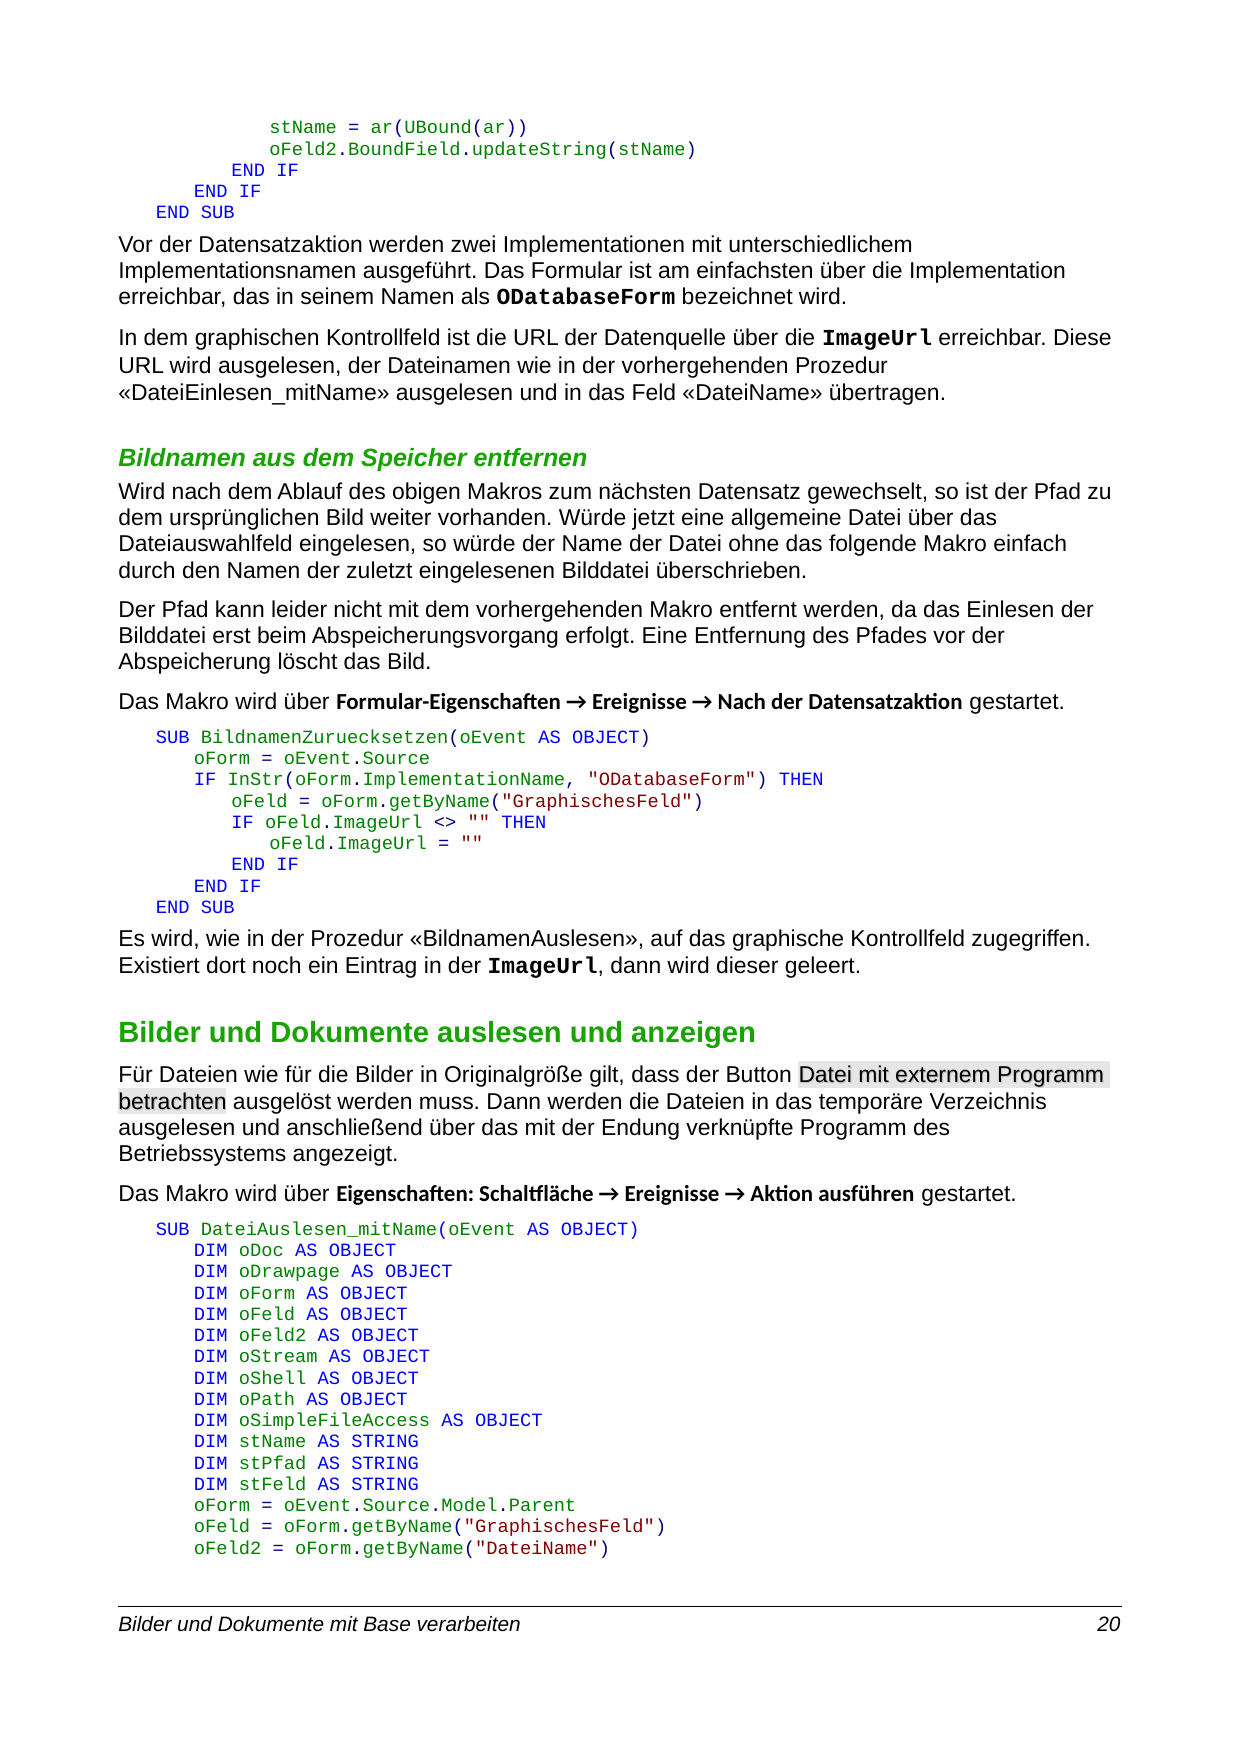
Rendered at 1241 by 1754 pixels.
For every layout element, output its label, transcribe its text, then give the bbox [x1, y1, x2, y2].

text DIM oDoc AS OBJECT [156, 1241, 1122, 1262]
text Das Makro wird über Formular-Eigenschaften → Ereignisse → Nach der Datensatzaktion gestartet. [118, 687, 1122, 715]
text DIM oFeld2 AS OBJECT [156, 1326, 1122, 1347]
text oForm = oEvent.Source.Model.Parent [156, 1496, 1122, 1517]
subtitle Bildnamen aus dem Speicher entfernen [118, 443, 1122, 471]
text oForm = oEvent.Source [156, 749, 1122, 770]
text In dem graphischen Kontrollfeld ist die URL der Datenquelle über die ImageUrl erreichbar. Diese URL wird ausgelesen, der Dateinamen wie in der vorhergehenden Prozedur «DateiEinlesen_mitName» ausgelesen und in das Feld «DateiName» übertragen. [118, 324, 1122, 405]
text oFeld.ImageUrl = "" [156, 834, 1122, 855]
text Das Makro wird über Eigenschaften: Schaltfläche → Ereignisse → Aktion ausführen gestartet. [118, 1179, 1122, 1207]
text END IF [156, 855, 1122, 876]
text DIM oSimpleFileAccess AS OBJECT [156, 1411, 1122, 1432]
text SUB DateiAuslesen_mitName(oEvent AS OBJECT) [156, 1220, 1122, 1241]
text END IF [156, 182, 1122, 203]
text END IF [156, 161, 1122, 182]
text oFeld = oForm.getByName("GraphischesFeld") [156, 1517, 1122, 1538]
subtitle Bilder und Dokumente auslesen und anzeigen [118, 1015, 1122, 1049]
text Für Dateien wie für die Bilder in Originalgröße gilt, dass der Button Datei mit externem Programm betrachten ausgelöst werden muss. Dann werden die Dateien in das temporäre Verzeichnis ausgelesen und anschließend über das mit der Endung verknüpfte Programm des Betriebssystems angezeigt. [118, 1061, 1122, 1167]
text END SUB [156, 203, 1122, 224]
text DIM oFeld AS OBJECT [156, 1305, 1122, 1326]
text DIM oDrawpage AS OBJECT [156, 1262, 1122, 1283]
text stName = ar(UBound(ar)) [156, 118, 1122, 139]
text IF oFeld.ImageUrl <> "" THEN [156, 813, 1122, 834]
text oFeld = oForm.getByName("GraphischesFeld") [156, 791, 1122, 813]
text oFeld2 = oForm.getByName("DateiName") [156, 1538, 1122, 1560]
text DIM stName AS STRING [156, 1432, 1122, 1453]
text DIM oStream AS OBJECT [156, 1347, 1122, 1368]
text END SUB [156, 898, 1122, 919]
text DIM oForm AS OBJECT [156, 1283, 1122, 1305]
text DIM oShell AS OBJECT [156, 1368, 1122, 1390]
text Wird nach dem Ablauf des obigen Makros zum nächsten Datensatz gewechselt, so ist der Pfad zu dem ursprünglichen Bild weiter vorhanden. Würde jetzt eine allgemeine Datei über das Dateiauswahlfeld eingelesen, so würde der Name der Datei ohne das folgende Makro einfach durch den Namen der zuletzt eingelesenen Bilddatei überschrieben. [118, 478, 1122, 583]
text IF InStr(oForm.ImplementationName, "ODatabaseForm") THEN [156, 770, 1122, 791]
text Vor der Datensatzaktion werden zwei Implementationen mit unterschiedlichem Implementationsnamen ausgeführt. Das Formular ist am einfachsten über die Implementation erreichbar, das in seinem Namen als ODatabaseForm bezeichnet wird. [118, 231, 1122, 312]
text DIM stPfad AS STRING [156, 1453, 1122, 1475]
text Der Pfad kann leider nicht mit dem vorhergehenden Makro entfernt werden, da das Einlesen der Bilddatei erst beim Abspeicherungsvorgang erfolgt. Eine Entfernung des Pfades vor der Abspeicherung löscht das Bild. [118, 596, 1122, 675]
text DIM stFeld AS STRING [156, 1475, 1122, 1496]
text SUB BildnamenZuruecksetzen(oEvent AS OBJECT) [156, 728, 1122, 749]
text Es wird, wie in der Prozedur «BildnamenAuslesen», auf das graphische Kontrollfeld zugegriffen. Existiert dort noch ein Eintrag in der ImageUrl, dann wird dieser geleert. [118, 925, 1122, 980]
text oFeld2.BoundField.updateString(stName) [156, 139, 1122, 161]
text DIM oPath AS OBJECT [156, 1390, 1122, 1411]
text END IF [156, 876, 1122, 898]
